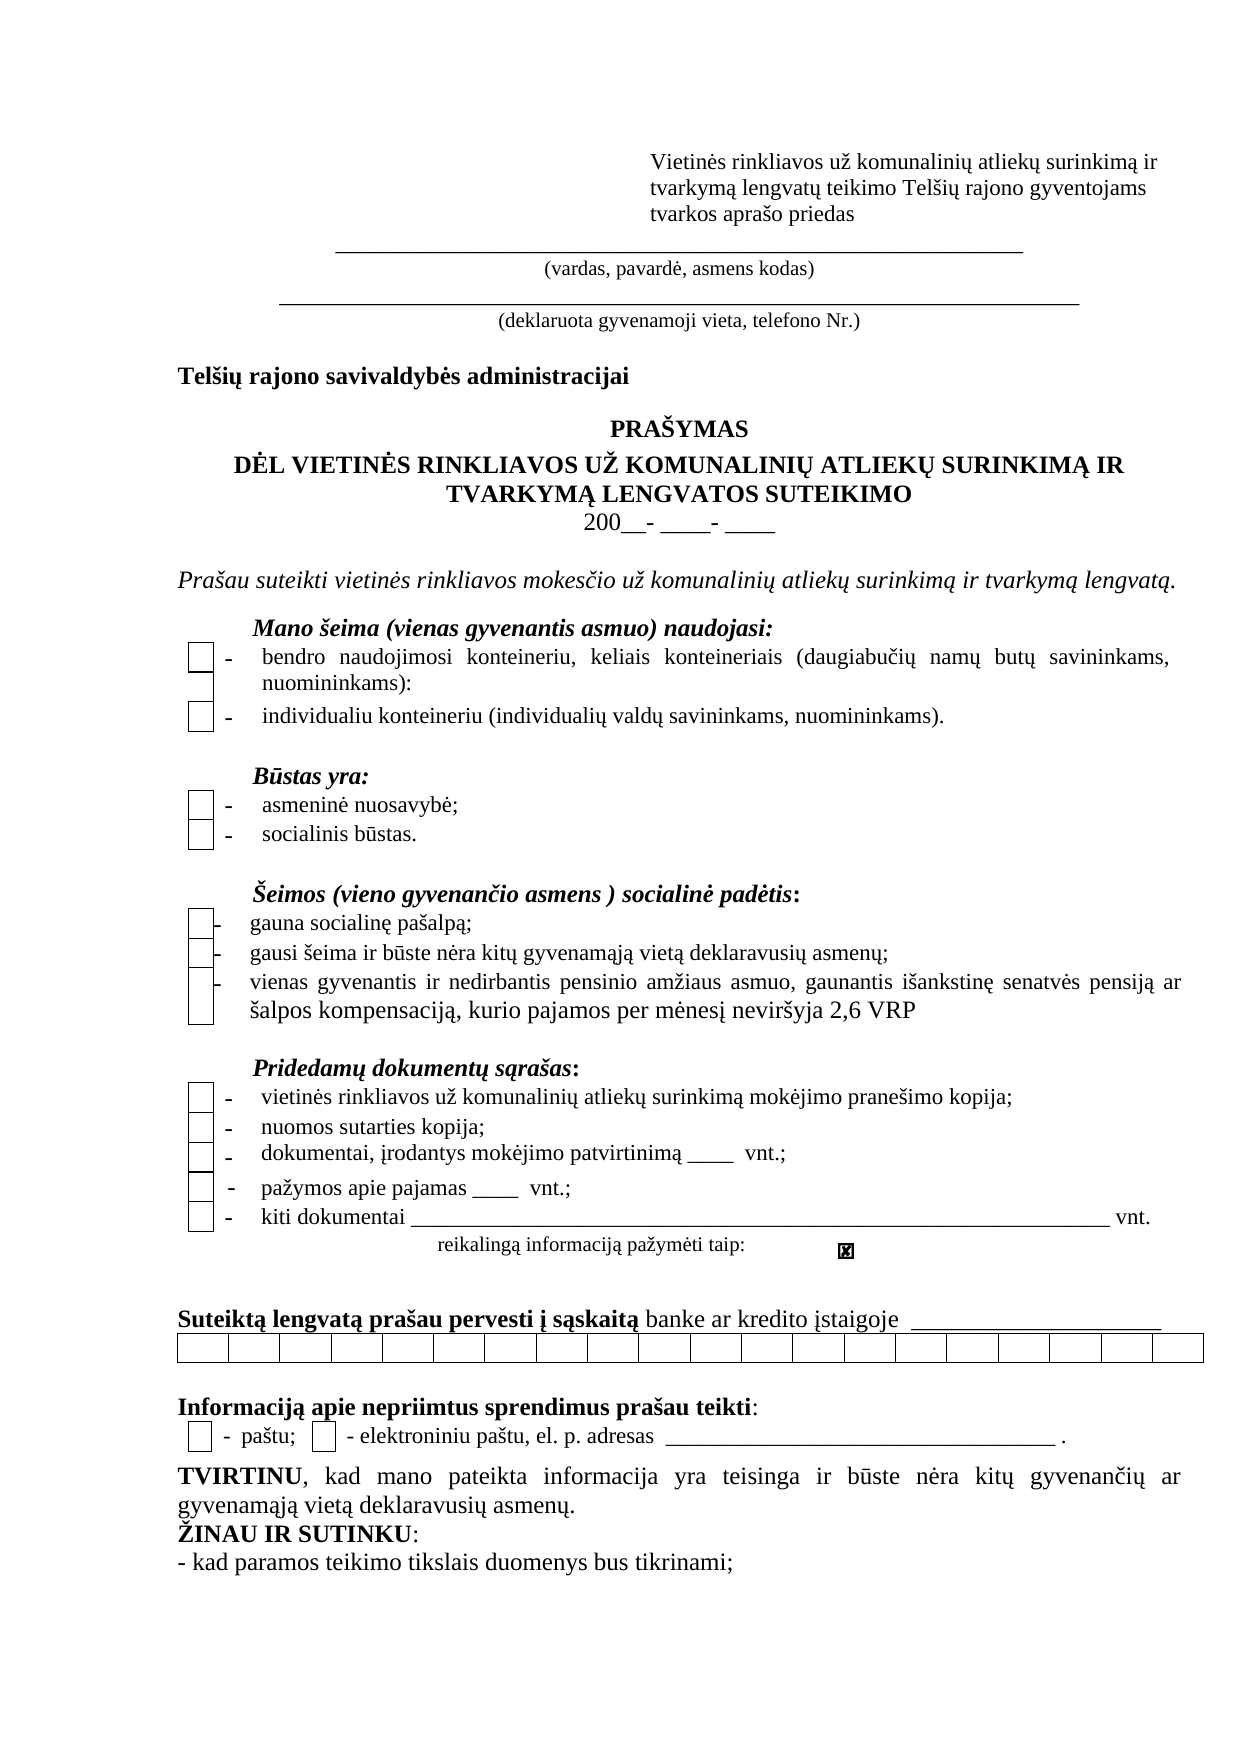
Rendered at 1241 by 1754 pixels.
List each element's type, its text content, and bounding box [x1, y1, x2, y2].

table_cell [177, 1171, 188, 1201]
text (deklaruota gyvenamoji vieta, telefono Nr.) [177, 308, 1181, 332]
table_cell [177, 1112, 188, 1142]
table_cell kiti dokumentai _____________________________________________________________ vnt. [250, 1201, 1207, 1231]
text Telšių rajono savivaldybės administracijai [177, 361, 1181, 390]
text Mano šeima (vienas gyvenantis asmuo) naudojasi: [177, 613, 1181, 642]
table_header [793, 1334, 844, 1362]
table_header [845, 1334, 895, 1362]
table_cell pažymos apie pajamas ____ vnt.; [250, 1171, 1207, 1201]
table_header bendro naudojimosi konteineriu, keliais konteineriais (daugiabučių namų butų savininkams, nuomininkams): [251, 642, 1182, 701]
table_header [1102, 1334, 1152, 1362]
table_cell [189, 820, 213, 849]
table_header [332, 1334, 382, 1362]
text Šeimos (vieno gyvenančio asmens ) socialinė padėtis: [177, 879, 1181, 908]
table_header [742, 1334, 792, 1362]
table_cell  [824, 1231, 868, 1275]
table_header [639, 1334, 690, 1362]
table_header asmeninė nuosavybė; [251, 790, 1182, 819]
table_header [189, 1422, 211, 1451]
text (vardas, pavardė, asmens kodas) [177, 256, 1181, 279]
table_header - [214, 908, 249, 937]
table_header [177, 1082, 188, 1112]
text tvarkos aprašo priedas [650, 200, 1181, 227]
text Suteiktą lengvatą prašau pervesti į sąskaitą banke ar kredito įstaigoje ____________________ [177, 1304, 1181, 1332]
table_header [189, 791, 213, 819]
text tvarkymą lengvatų teikimo Telšių rajono gyventojams [650, 174, 1181, 200]
table_header [280, 1334, 331, 1362]
table_cell - [214, 938, 249, 967]
table_header [178, 1334, 228, 1362]
table_cell [177, 1142, 188, 1171]
table_cell - - [214, 1112, 249, 1171]
text Prašau suteikti vietinės rinkliavos mokesčio už komunalinių atliekų surinkimą ir tvarkymą lengvatą. [177, 565, 1181, 594]
table_cell gausi šeima ir būste nėra kitų gyvenamąją vietą deklaravusių asmenų; [250, 938, 1182, 967]
table_cell [189, 1202, 213, 1231]
table_header [189, 1083, 213, 1112]
text TVARKYMĄ LENGVATOS SUTEIKIMO [177, 479, 1181, 507]
table_cell vienas gyvenantis ir nedirbantis pensinio amžiaus asmuo, gaunantis išankstinę senatvės pensiją ar šalpos kompensaciją, kurio pajamos per mėnesį neviršyja 2,6 VRP [250, 967, 1182, 1023]
table_cell reikalingą informaciją pažymėti taip: [177, 1231, 823, 1275]
text _______________________________________________________ [177, 227, 1181, 256]
table_header [383, 1334, 433, 1362]
table_header [1050, 1334, 1101, 1362]
table_header - - elektroniniu paštu, el. p. adresas __________________________________ . [336, 1421, 1207, 1451]
table_cell individualiu konteineriu (individualių valdų savininkams, nuomininkams). [251, 701, 1182, 731]
table_cell [1178, 1231, 1207, 1275]
text Pridedamų dokumentų sąrašas: [177, 1053, 1181, 1082]
table_cell - [214, 1201, 249, 1231]
text Būstas yra: [177, 761, 1181, 789]
table_header [537, 1334, 587, 1362]
text TVIRTINU, kad mano pateikta informacija yra teisinga ir būste nėra kitų gyvenančių ar gyvenamąją vietą deklaravusių asmenų. [177, 1461, 1181, 1519]
table_cell [189, 1173, 213, 1201]
subtitle PRAŠYMAS [177, 414, 1181, 443]
table_header vietinės rinkliavos už komunalinių atliekų surinkimą mokėjimo pranešimo kopija; [250, 1082, 1207, 1112]
table_header [485, 1334, 536, 1362]
table_header [313, 1422, 335, 1451]
table_header gauna socialinę pašalpą; [250, 908, 1182, 937]
table_cell [189, 939, 213, 967]
table_cell nuomos sutarties kopija; dokumentai, įrodantys mokėjimo patvirtinimą ____ vnt.; [250, 1112, 1207, 1171]
table_cell [177, 1201, 188, 1231]
text 200__- ____- ____ [177, 507, 1181, 536]
table_header - paštu; [212, 1421, 312, 1451]
table_header - [214, 790, 251, 819]
table_cell [189, 968, 213, 1023]
table_cell [189, 1113, 213, 1142]
table_header - [214, 1082, 249, 1112]
table_cell [189, 673, 213, 701]
table_header [189, 909, 213, 937]
table_cell [868, 1231, 1178, 1275]
table_header [999, 1334, 1049, 1362]
text DĖL VIETINĖS RINKLIAVOS UŽ KOMUNALINIŲ ATLIEKŲ SURINKIMĄ IR [177, 450, 1181, 479]
table_header [229, 1334, 279, 1362]
table_cell socialinis būstas. [251, 819, 1182, 849]
text ________________________________________________________________ [177, 279, 1181, 308]
text - kad paramos teikimo tikslais duomenys bus tikrinami; [177, 1547, 1181, 1576]
table_cell - [214, 701, 251, 731]
table_cell [189, 1143, 213, 1171]
table_header [896, 1334, 946, 1362]
table_cell [189, 702, 213, 731]
table_header [189, 643, 213, 671]
text Informaciją apie nepriimtus sprendimus prašau teikti: [177, 1392, 1181, 1421]
table_cell - [214, 819, 251, 849]
table_header - [214, 642, 251, 701]
table_header [434, 1334, 484, 1362]
table_cell - [214, 967, 249, 1023]
table_header [947, 1334, 998, 1362]
table_cell - [214, 1171, 249, 1201]
table_header [1153, 1334, 1203, 1362]
table_header [691, 1334, 741, 1362]
table_header [588, 1334, 638, 1362]
text ŽINAU IR SUTINKU: [177, 1519, 1181, 1547]
text Vietinės rinkliavos už komunalinių atliekų surinkimą ir [650, 148, 1181, 174]
